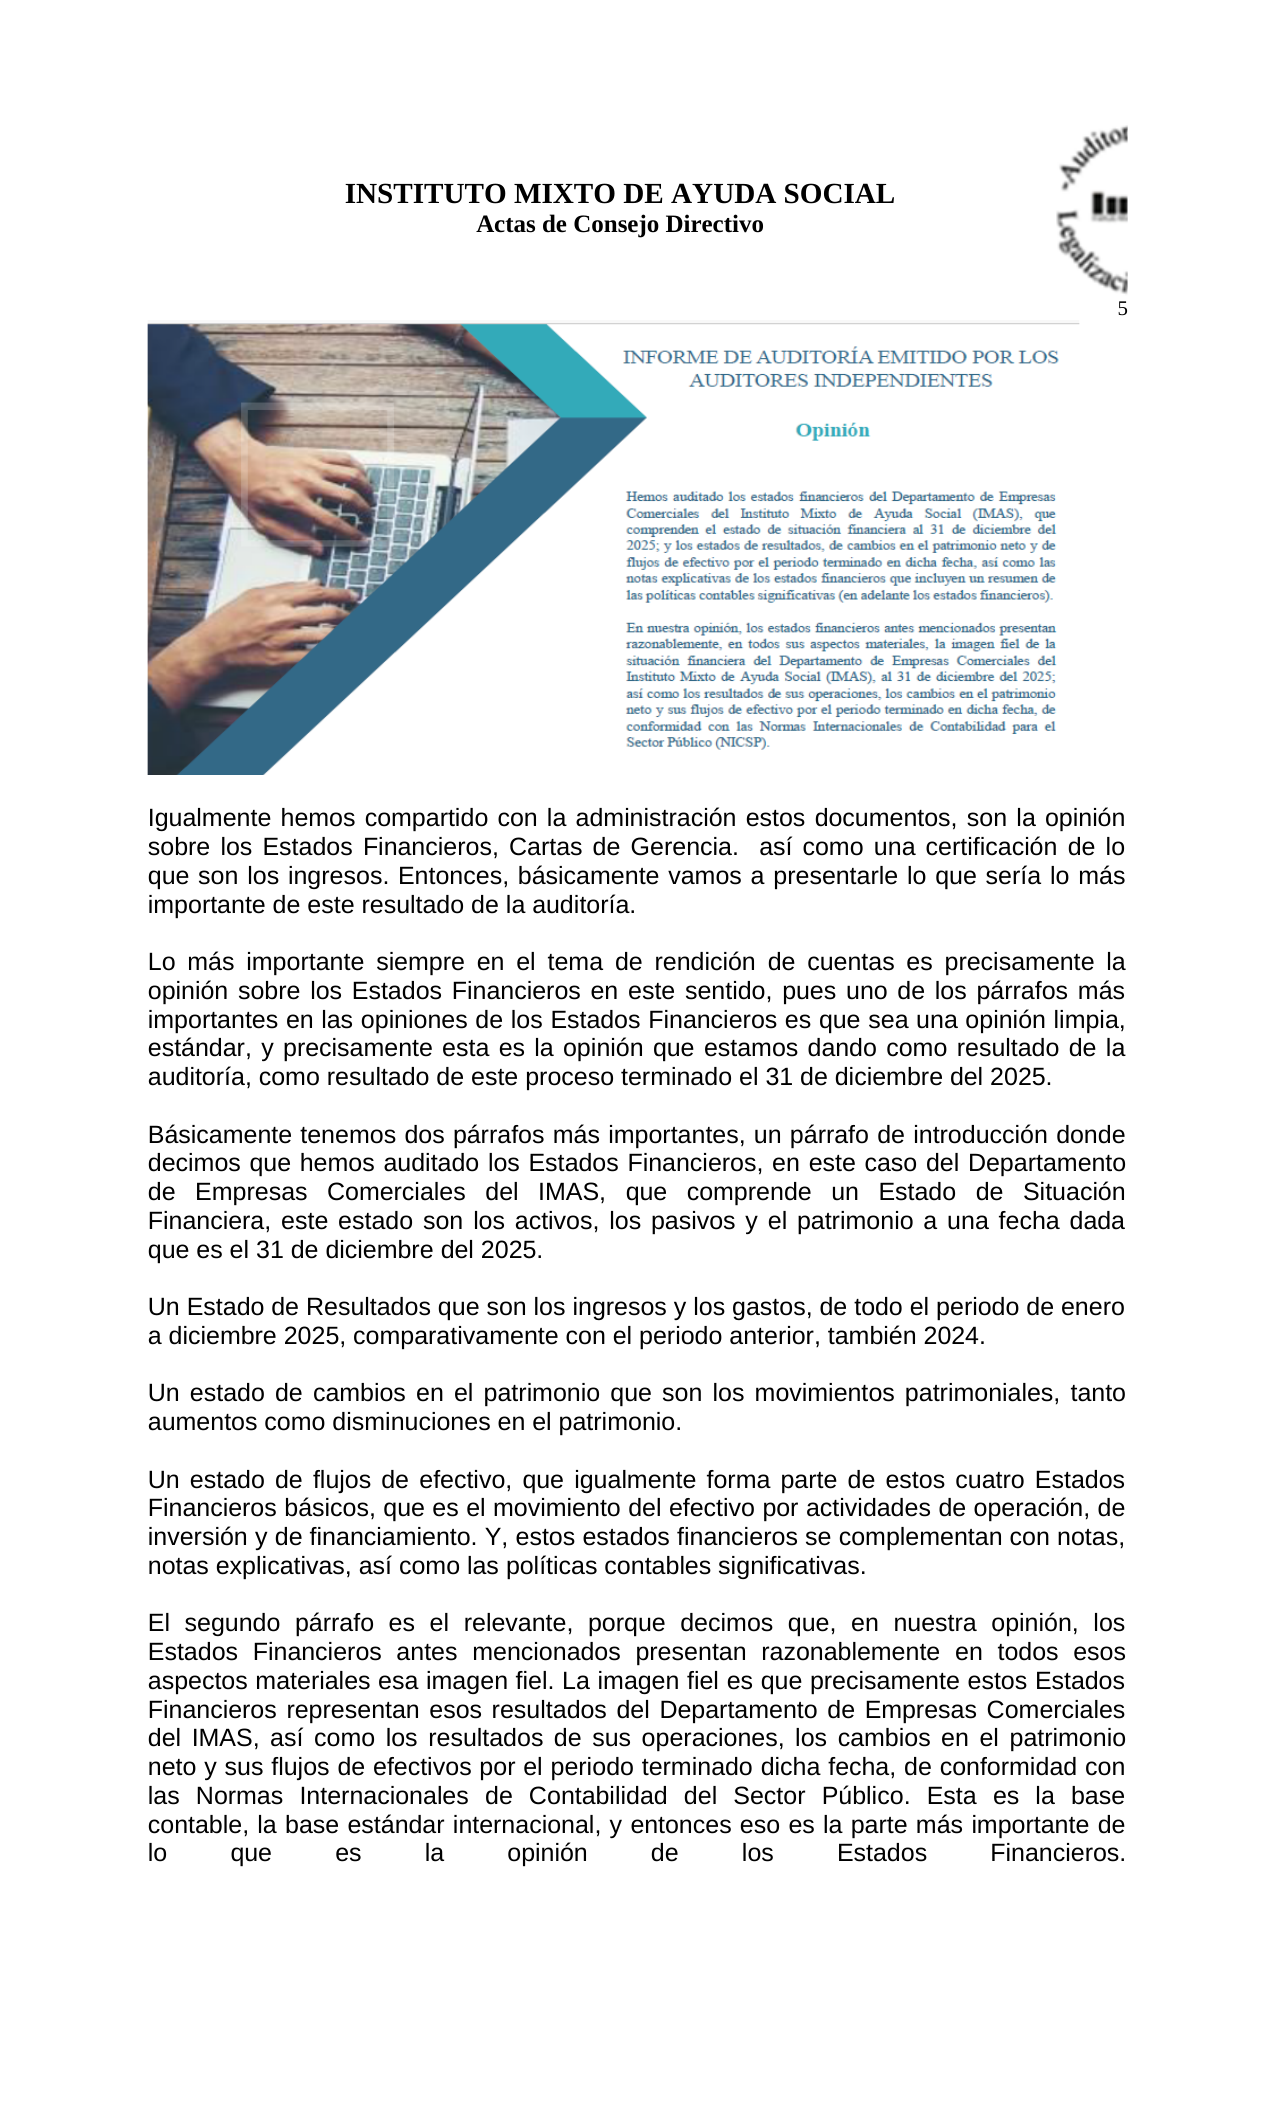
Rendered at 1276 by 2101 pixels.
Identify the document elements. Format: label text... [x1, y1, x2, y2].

text Lo más importante siempre en el tema de rendición de cuentas es precisamente la opinión sobre los Estados Financieros en este sentido, pues uno de los párrafos más importantes en las opiniones de los Estados Financieros es que sea una opinión limpia, estándar, y precisamente esta es la opinión que estamos dando como resultado de la auditoría, como resultado de este proceso terminado el 31 de diciembre del 2025. [148, 918, 1127, 1091]
text Igualmente hemos compartido con la administración estos documentos, son la opinión sobre los Estados Financieros, Cartas de Gerencia. así como una certificación de lo que son los ingresos. Entonces, básicamente vamos a presentarle lo que sería lo más importante de este resultado de la auditoría. [148, 803, 1127, 918]
text Básicamente tenemos dos párrafos más importantes, un párrafo de introducción donde decimos que hemos auditado los Estados Financieros, en este caso del Departamento de Empresas Comerciales del IMAS, que comprende un Estado de Situación Financiera, este estado son los activos, los pasivos y el patrimonio a una fecha dada que es el 31 de diciembre del 2025. [148, 1120, 1127, 1263]
text Un estado de flujos de efectivo, que igualmente forma parte de estos cuatro Estados Financieros básicos, que es el movimiento del efectivo por actividades de operación, de inversión y de financiamiento. Y, estos estados financieros se complementan con notas, notas explicativas, así como las políticas contables significativas. [148, 1465, 1127, 1580]
text Un estado de cambios en el patrimonio que son los movimientos patrimoniales, tanto aumentos como disminuciones en el patrimonio. [148, 1378, 1127, 1436]
text El segundo párrafo es el relevante, porque decimos que, en nuestra opinión, los Estados Financieros antes mencionados presentan razonablemente en todos esos aspectos materiales esa imagen fiel. La imagen fiel es que precisamente estos Estados Financieros representan esos resultados del Departamento de Empresas Comerciales del IMAS, así como los resultados de sus operaciones, los cambios en el patrimonio neto y sus flujos de efectivos por el periodo terminado dicha fecha, de conformidad con las Normas Internacionales de Contabilidad del Sector Público. Esta es la base contable, la base estándar internacional, y entonces eso es la parte más importante de lo que es la opinión de los Estados Financieros. [148, 1608, 1127, 1867]
text Un Estado de Resultados que son los ingresos y los gastos, de todo el periodo de enero a diciembre 2025, comparativamente con el periodo anterior, también 2024. [148, 1292, 1127, 1350]
